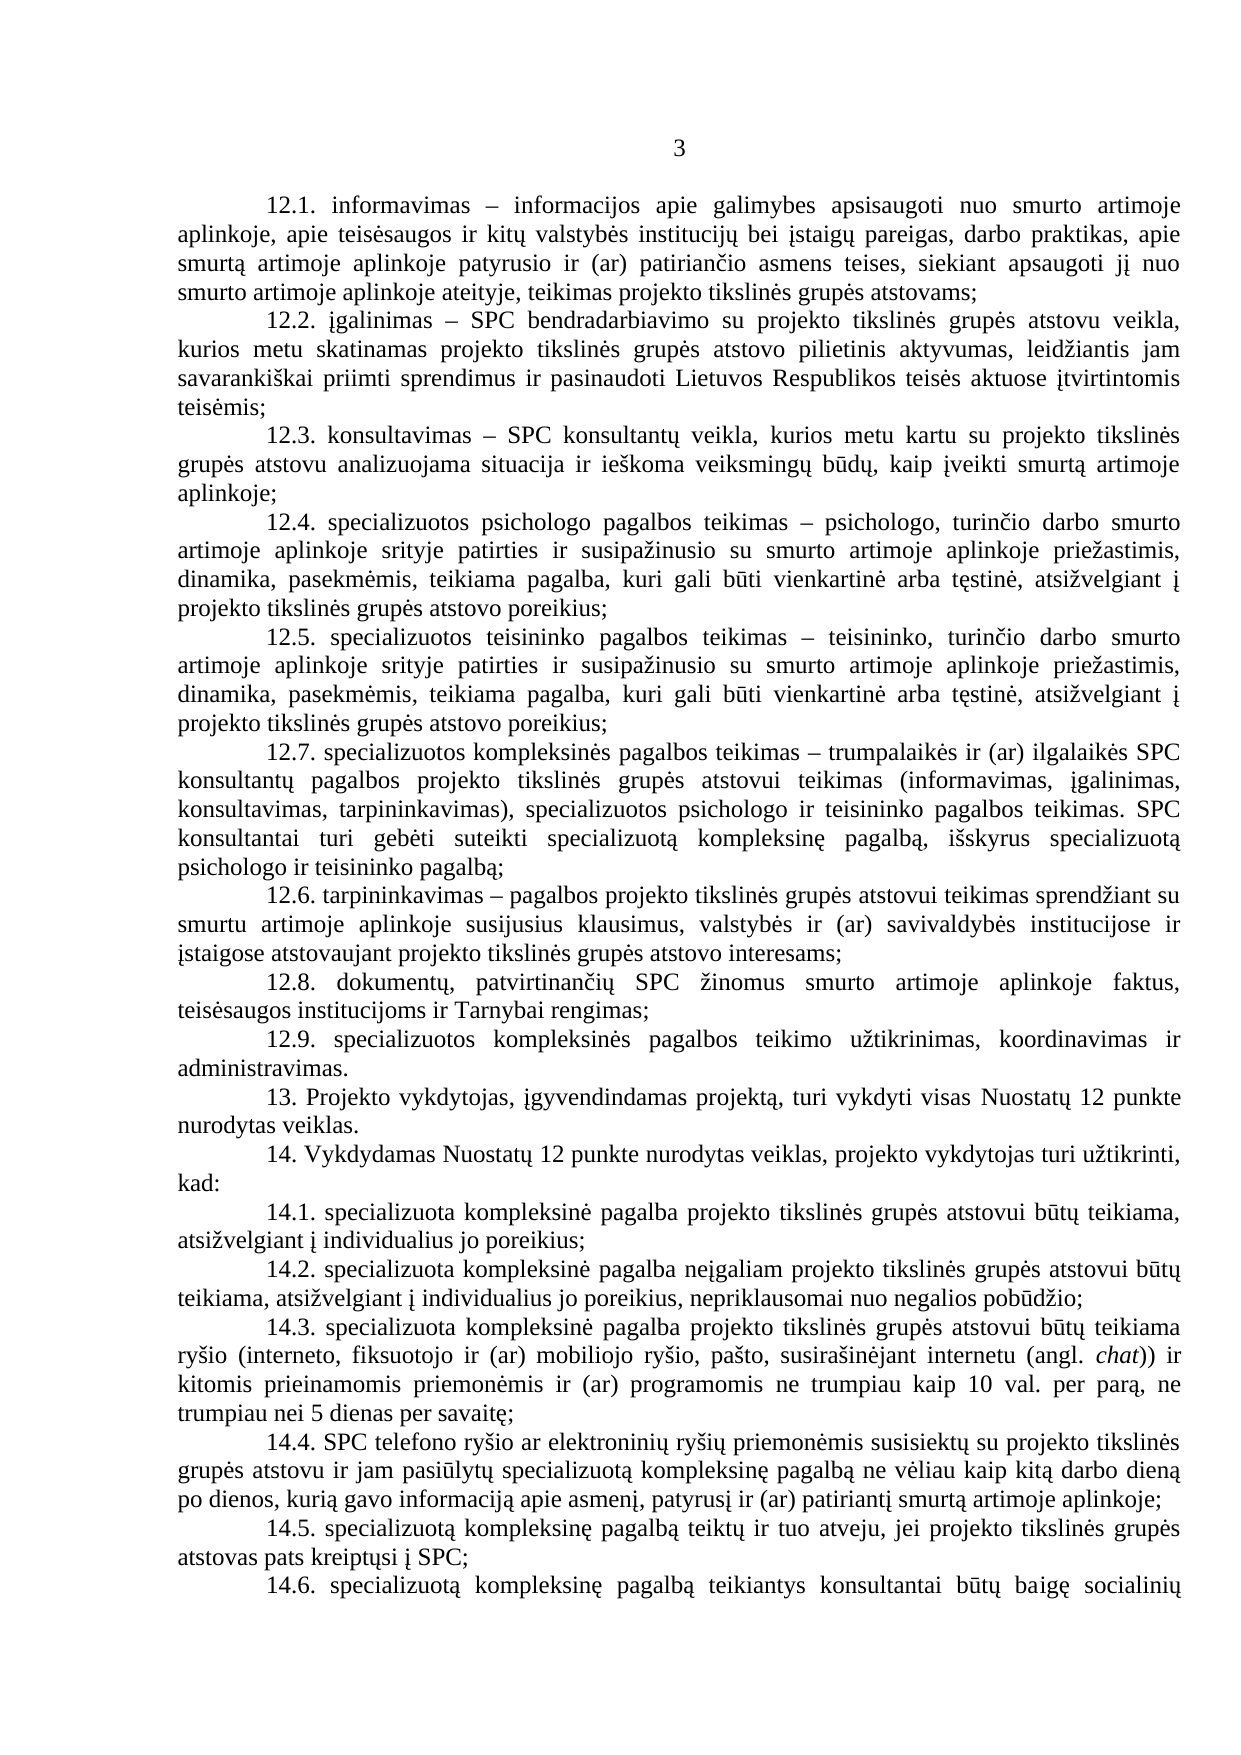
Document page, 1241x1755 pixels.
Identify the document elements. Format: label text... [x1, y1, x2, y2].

text 12.7. specializuotos kompleksinės pagalbos teikimas – trumpalaikės ir (ar) ilgalaikės SPC konsultantų pagalbos projekto tikslinės grupės atstovui teikimas (informavimas, įgalinimas, konsultavimas, tarpininkavimas), specializuotos psichologo ir teisininko pagalbos teikimas. SPC konsultantai turi gebėti suteikti specializuotą kompleksinę pagalbą, išskyrus specializuotą psichologo ir teisininko pagalbą; [177, 737, 1181, 880]
text 12.1. informavimas – informacijos apie galimybes apsisaugoti nuo smurto artimoje aplinkoje, apie teisėsaugos ir kitų valstybės institucijų bei įstaigų pareigas, darbo praktikas, apie smurtą artimoje aplinkoje patyrusio ir (ar) patiriančio asmens teises, siekiant apsaugoti jį nuo smurto artimoje aplinkoje ateityje, teikimas projekto tikslinės grupės atstovams; [177, 190, 1181, 305]
text 12.3. konsultavimas – SPC konsultantų veikla, kurios metu kartu su projekto tikslinės grupės atstovu analizuojama situacija ir ieškoma veiksmingų būdų, kaip įveikti smurtą artimoje aplinkoje; [177, 420, 1181, 507]
text 12.6. tarpininkavimas – pagalbos projekto tikslinės grupės atstovui teikimas sprendžiant su smurtu artimoje aplinkoje susijusius klausimus, valstybės ir (ar) savivaldybės institucijose ir įstaigose atstovaujant projekto tikslinės grupės atstovo interesams; [177, 880, 1181, 967]
text 12.2. įgalinimas – SPC bendradarbiavimo su projekto tikslinės grupės atstovu veikla, kurios metu skatinamas projekto tikslinės grupės atstovo pilietinis aktyvumas, leidžiantis jam savarankiškai priimti sprendimus ir pasinaudoti Lietuvos Respublikos teisės aktuose įtvirtintomis teisėmis; [177, 305, 1181, 420]
text 13. Projekto vykdytojas, įgyvendindamas projektą, turi vykdyti visas Nuostatų 12 punkte nurodytas veiklas. [177, 1082, 1181, 1139]
text 14. Vykdydamas Nuostatų 12 punkte nurodytas veiklas, projekto vykdytojas turi užtikrinti, kad: [177, 1139, 1181, 1197]
text 14.1. specializuota kompleksinė pagalba projekto tikslinės grupės atstovui būtų teikiama, atsižvelgiant į individualius jo poreikius; [177, 1197, 1181, 1254]
text 12.4. specializuotos psichologo pagalbos teikimas – psichologo, turinčio darbo smurto artimoje aplinkoje srityje patirties ir susipažinusio su smurto artimoje aplinkoje priežastimis, dinamika, pasekmėmis, teikiama pagalba, kuri gali būti vienkartinė arba tęstinė, atsižvelgiant į projekto tikslinės grupės atstovo poreikius; [177, 507, 1181, 622]
text 14.3. specializuota kompleksinė pagalba projekto tikslinės grupės atstovui būtų teikiama ryšio (interneto, fiksuotojo ir (ar) mobiliojo ryšio, pašto, susirašinėjant internetu (angl. chat)) ir kitomis prieinamomis priemonėmis ir (ar) programomis ne trumpiau kaip 10 val. per parą, ne trumpiau nei 5 dienas per savaitę; [177, 1312, 1181, 1427]
text 12.9. specializuotos kompleksinės pagalbos teikimo užtikrinimas, koordinavimas ir administravimas. [177, 1024, 1181, 1082]
text 12.8. dokumentų, patvirtinančių SPC žinomus smurto artimoje aplinkoje faktus, teisėsaugos institucijoms ir Tarnybai rengimas; [177, 967, 1181, 1024]
text 14.5. specializuotą kompleksinę pagalbą teiktų ir tuo atveju, jei projekto tikslinės grupės atstovas pats kreiptųsi į SPC; [177, 1513, 1181, 1570]
text 14.4. SPC telefono ryšio ar elektroninių ryšių priemonėmis susisiektų su projekto tikslinės grupės atstovu ir jam pasiūlytų specializuotą kompleksinę pagalbą ne vėliau kaip kitą darbo dieną po dienos, kurią gavo informaciją apie asmenį, patyrusį ir (ar) patiriantį smurtą artimoje aplinkoje; [177, 1427, 1181, 1513]
text 12.5. specializuotos teisininko pagalbos teikimas – teisininko, turinčio darbo smurto artimoje aplinkoje srityje patirties ir susipažinusio su smurto artimoje aplinkoje priežastimis, dinamika, pasekmėmis, teikiama pagalba, kuri gali būti vienkartinė arba tęstinė, atsižvelgiant į projekto tikslinės grupės atstovo poreikius; [177, 622, 1181, 737]
text 14.2. specializuota kompleksinė pagalba neįgaliam projekto tikslinės grupės atstovui būtų teikiama, atsižvelgiant į individualius jo poreikius, nepriklausomai nuo negalios pobūdžio; [177, 1254, 1181, 1312]
text 14.6. specializuotą kompleksinę pagalbą teikiantys konsultantai būtų baigę socialinių [177, 1570, 1181, 1599]
